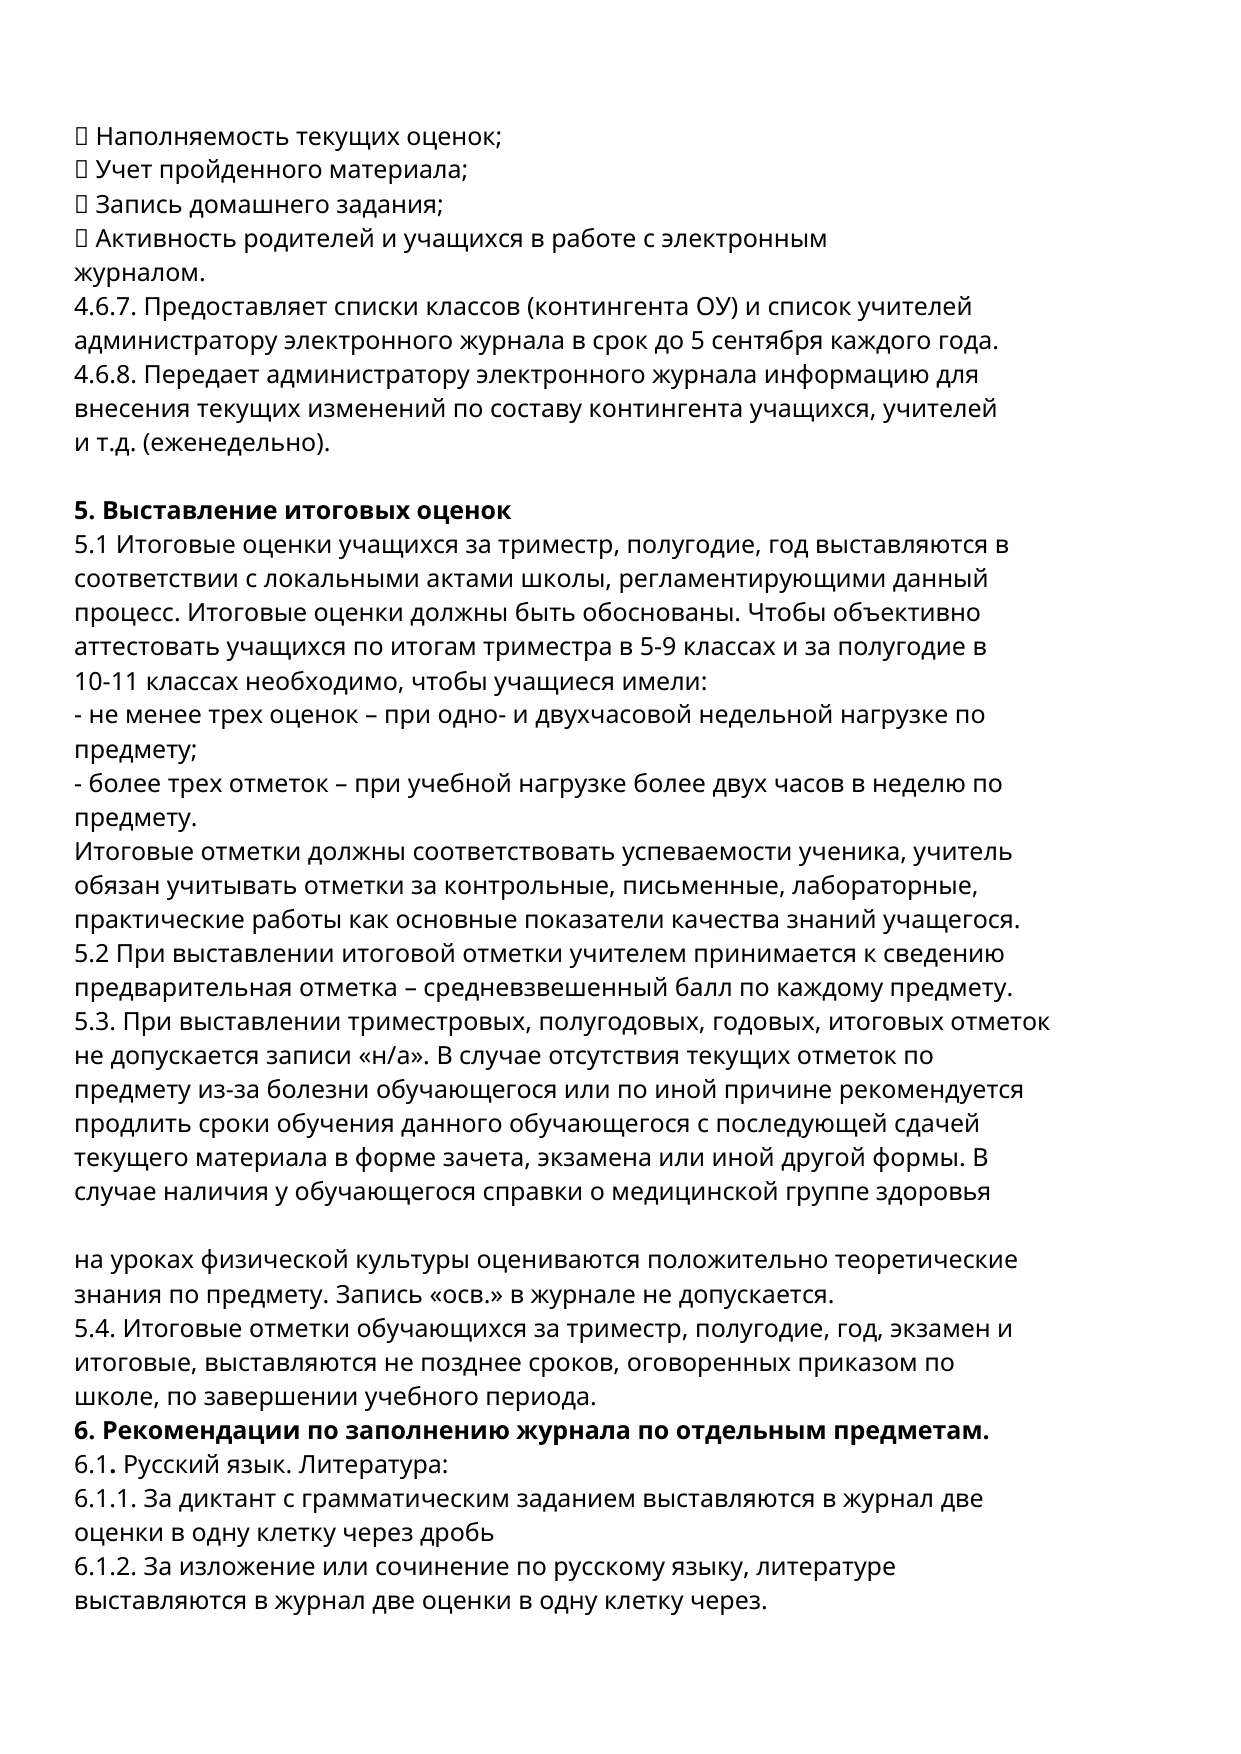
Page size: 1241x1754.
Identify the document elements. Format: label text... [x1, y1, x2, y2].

text - не менее трех оценок – при одно- и двухчасовой недельной нагрузке по [74, 697, 1167, 731]
text 5.1 Итоговые оценки учащихся за триместр, полугодие, год выставляются в [74, 527, 1167, 561]
text 4.6.8. Передает администратору электронного журнала информацию для [74, 357, 1167, 391]
text внесения текущих изменений по составу контингента учащихся, учителей [74, 391, 1167, 425]
text предмету; [74, 731, 1167, 765]
text не допускается записи «н/а». В случае отсутствия текущих отметок по [74, 1038, 1167, 1072]
text текущего материала в форме зачета, экзамена или иной другой формы. В [74, 1140, 1167, 1174]
text продлить сроки обучения данного обучающегося с последующей сдачей [74, 1106, 1167, 1140]
text 4.6.7. Предоставляет списки классов (контингента ОУ) и список учителей [74, 288, 1167, 322]
text 6.1. Русский язык. Литература: [74, 1447, 1167, 1481]
text знания по предмету. Запись «осв.» в журнале не допускается. [74, 1276, 1167, 1310]
text 5.2 При выставлении итоговой отметки учителем принимается к сведению [74, 936, 1167, 970]
text обязан учитывать отметки за контрольные, письменные, лабораторные, [74, 867, 1167, 902]
text предварительная отметка – средневзвешенный балл по каждому предмету. [74, 970, 1167, 1004]
text 5.3. При выставлении триместровых, полугодовых, годовых, итоговых отметок [74, 1004, 1167, 1038]
text случае наличия у обучающегося справки о медицинской группе здоровья [74, 1174, 1167, 1208]
text 6.1.2. За изложение или сочинение по русскому языку, литературе [74, 1549, 1167, 1583]
text 6.1.1. За диктант с грамматическим заданием выставляются в журнал две [74, 1481, 1167, 1515]
text 6. Рекомендации по заполнению журнала по отдельным предметам. [74, 1412, 1167, 1447]
text 5.4. Итоговые отметки обучающихся за триместр, полугодие, год, экзамен и [74, 1310, 1167, 1344]
text Итоговые отметки должны соответствовать успеваемости ученика, учитель [74, 833, 1167, 867]
text 10-11 классах необходимо, чтобы учащиеся имели: [74, 663, 1167, 697]
text предмету из-за болезни обучающегося или по иной причине рекомендуется [74, 1072, 1167, 1106]
text журналом. [74, 254, 1167, 288]
text школе, по завершении учебного периода. [74, 1378, 1167, 1412]
text оценки в одну клетку через дробь [74, 1515, 1167, 1549]
text  Наполняемость текущих оценок; [74, 118, 1167, 152]
text  Учет пройденного материала; [74, 152, 1167, 186]
text администратору электронного журнала в срок до 5 сентября каждого года. [74, 322, 1167, 357]
text соответствии с локальными актами школы, регламентирующими данный [74, 561, 1167, 595]
text и т.д. (еженедельно). [74, 425, 1167, 459]
text на уроках физической культуры оцениваются положительно теоретические [74, 1242, 1167, 1276]
text выставляются в журнал две оценки в одну клетку через. [74, 1583, 1167, 1617]
text - более трех отметок – при учебной нагрузке более двух часов в неделю по [74, 765, 1167, 799]
text  Активность родителей и учащихся в работе с электронным [74, 220, 1167, 254]
text аттестовать учащихся по итогам триместра в 5-9 классах и за полугодие в [74, 629, 1167, 663]
text практические работы как основные показатели качества знаний учащегося. [74, 902, 1167, 936]
text предмету. [74, 799, 1167, 833]
text итоговые, выставляются не позднее сроков, оговоренных приказом по [74, 1344, 1167, 1378]
text 5. Выставление итоговых оценок [74, 493, 1167, 527]
text  Запись домашнего задания; [74, 186, 1167, 220]
text процесс. Итоговые оценки должны быть обоснованы. Чтобы объективно [74, 595, 1167, 629]
